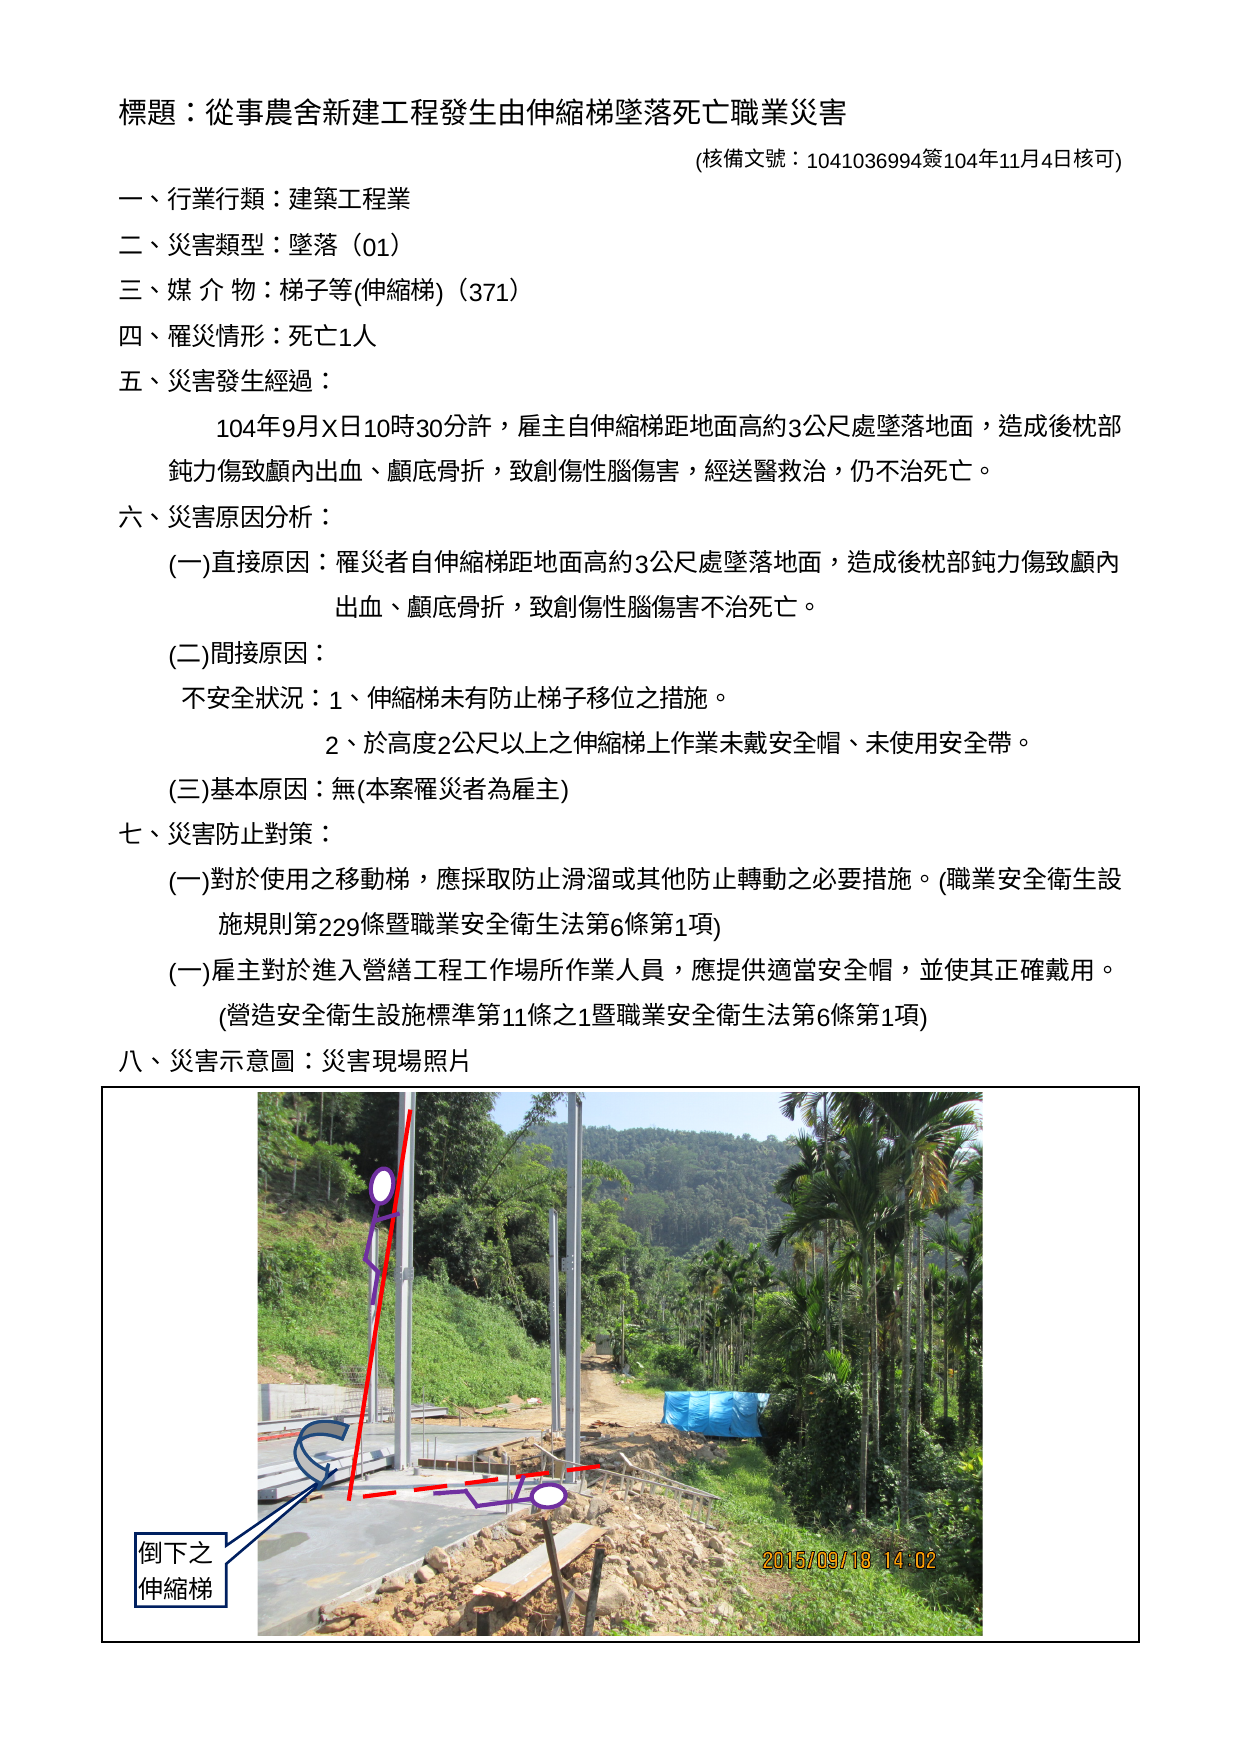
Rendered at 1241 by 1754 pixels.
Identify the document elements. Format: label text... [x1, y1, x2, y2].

text (一)雇主對於進入營繕工程工作場所作業人員，應提供適當安全帽，並使其正確戴用。(營造安全衛生設施標準第11條之1暨職業安全衛生法第6條第1項) [168, 950, 1122, 1032]
text 不安全狀況：1、伸縮梯未有防止梯子移位之措施。 [182, 678, 1122, 715]
text 三、媒 介 物：梯子等(伸縮梯)（371） [118, 271, 1122, 307]
text (核備文號：1041036994簽104年11月4日核可) [118, 142, 1122, 172]
text (二)間接原因： [168, 633, 1122, 669]
text 一、行業行類：建築工程業 [118, 180, 1122, 216]
text 八、災害示意圖：災害現場照片 [118, 1041, 1122, 1077]
text 七、災害防止對策： [118, 814, 1122, 851]
picture [257, 1092, 983, 1636]
text 四、罹災情形：死亡1人 [118, 316, 1122, 352]
text (一)對於使用之移動梯，應採取防止滑溜或其他防止轉動之必要措施。(職業安全衛生設施規則第229條暨職業安全衛生法第6條第1項) [168, 860, 1122, 941]
text 2、於高度2公尺以上之伸縮梯上作業未戴安全帽、未使用安全帶。 [325, 724, 1122, 760]
table_header [103, 1088, 1138, 1641]
text 六、災害原因分析： [118, 497, 1122, 533]
text 104年9月X日10時30分許，雇主自伸縮梯距地面高約3公尺處墜落地面，造成後枕部鈍力傷致顱內出血、顱底骨折，致創傷性腦傷害，經送醫救治，仍不治死亡。 [168, 407, 1122, 488]
text 標題：從事農舍新建工程發生由伸縮梯墜落死亡職業災害 [118, 89, 1122, 132]
text (一)直接原因：罹災者自伸縮梯距地面高約3公尺處墜落地面，造成後枕部鈍力傷致顱內出血、顱底骨折，致創傷性腦傷害不治死亡。 [168, 542, 1122, 624]
text (三)基本原因：無(本案罹災者為雇主) [168, 769, 1122, 805]
text 二、災害類型：墜落（01） [118, 225, 1122, 262]
text 五、災害發生經過： [118, 361, 1122, 397]
